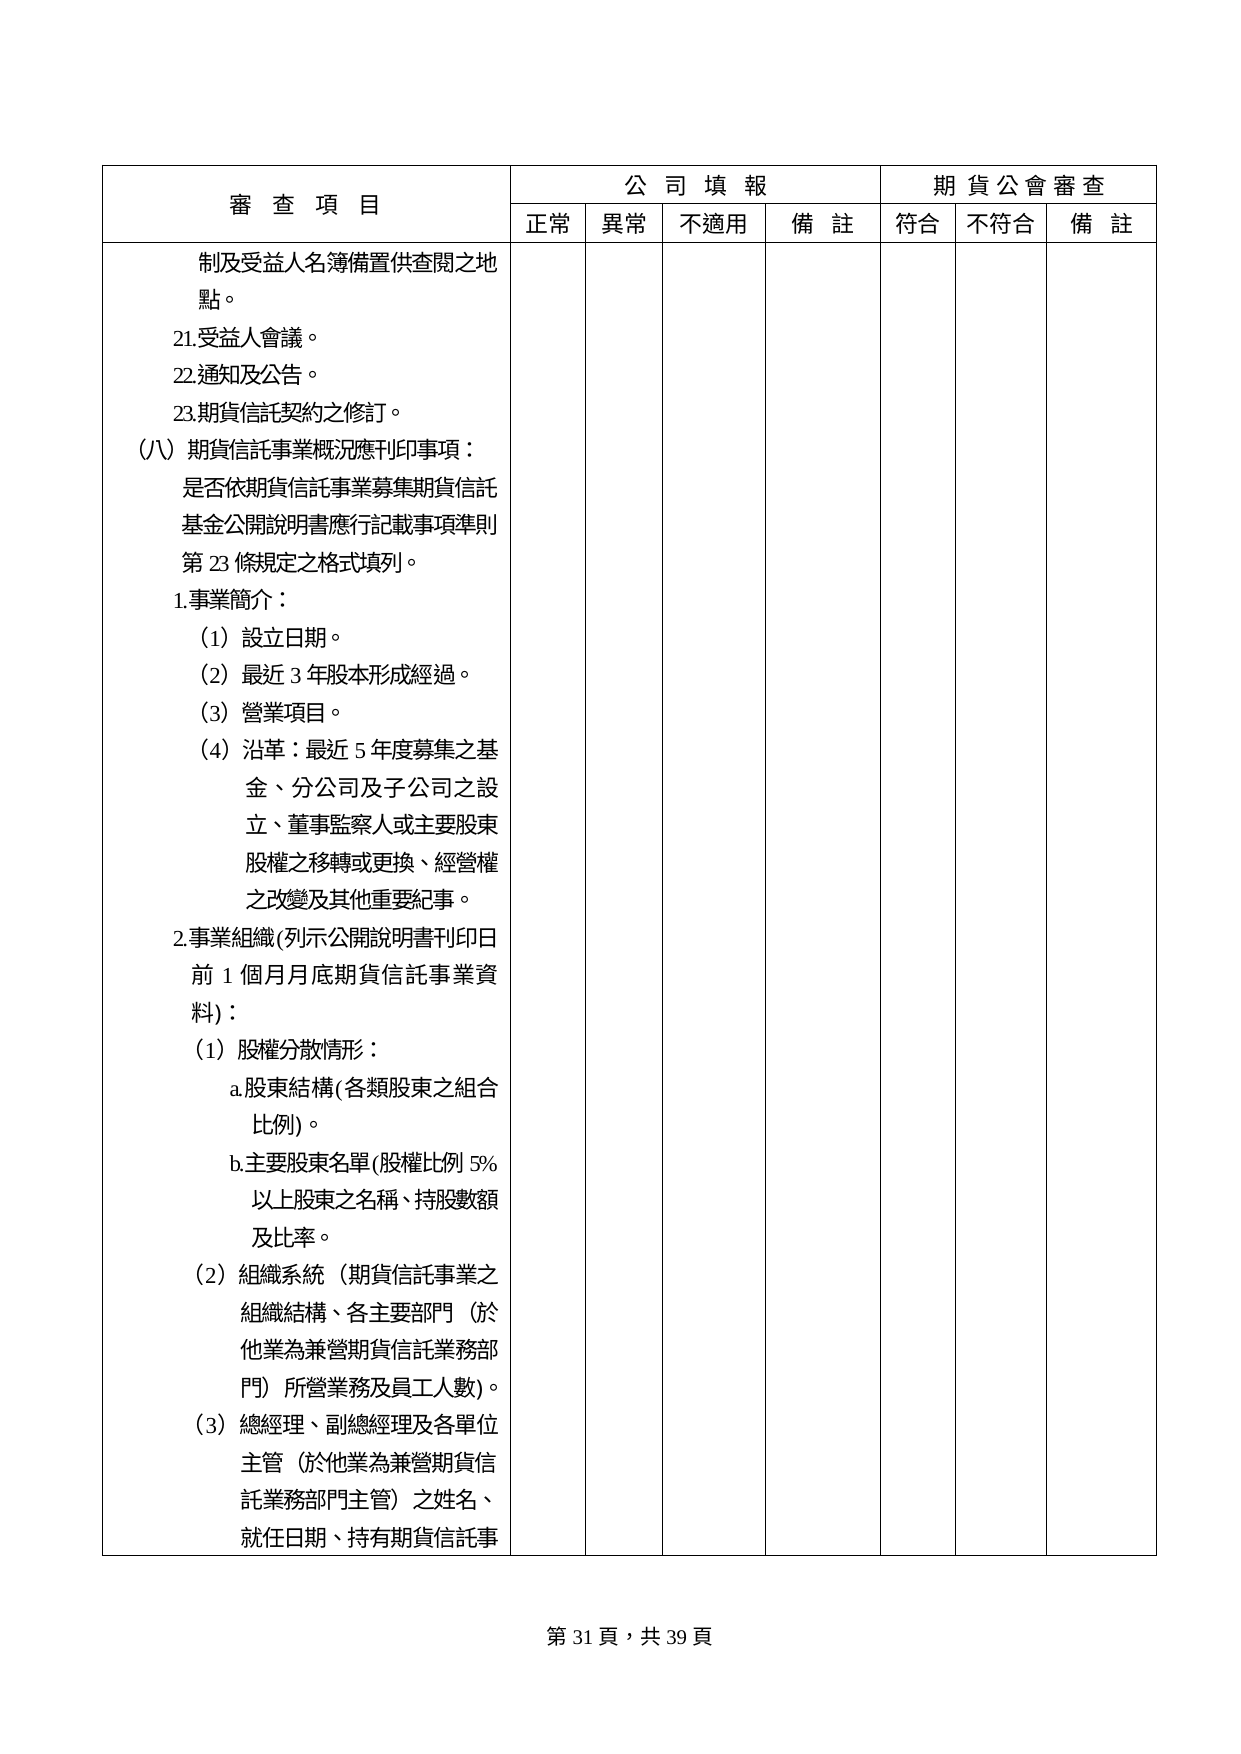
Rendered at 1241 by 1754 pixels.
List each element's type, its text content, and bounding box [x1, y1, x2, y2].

table_cell 不符合 [956, 204, 1046, 242]
table_cell [766, 243, 880, 1555]
table_cell [881, 243, 955, 1555]
table_cell [511, 243, 585, 1555]
table_cell [956, 243, 1046, 1555]
table_cell 異常 [586, 204, 662, 242]
table_cell [1047, 243, 1156, 1555]
table_cell [663, 243, 765, 1555]
table_cell 符合 [881, 204, 955, 242]
table_header 公 司 填 報 [511, 166, 880, 203]
table_cell 備 註 [766, 204, 880, 242]
table_cell 【公開說明書】 ※下列資料應符合本會規定之格式 是否依期貨信託事業募集期貨信託基金公開說明書應行記載事項準則規定，於所編製公開說明書封面註明係申請用之稿本。 是否依期貨信託事業募集期貨信託基金公開說明書應行記載事項準則規定，記載下列事項： （一）編製目錄及頁次。 （二）封面依序刊印事項： 1.基金名稱（保本型基金應用括弧以不同顯著顏色標明保本比率及基金之類型(保證型或保護型)）；傘型期貨信託基金應標明「傘型期貨信託基金」文字。 2.基本交易及投資方針。 3.基金型態（例如開放式）。 4.基金投資國外地區者，註明「投資國外」。 5.基金以外幣計價者，註明本基金以______幣計價。 6.本次核准發行總面額。 7.本次核准發行受益權單位數。 8.保本型基金為保證型者，保證機構之名稱。 9.期貨信託事業之名稱。 10.以顯著方式刊印下列文字： （1）「本期貨信託基金經行政院金融監督管理委員會核准，惟不表示本基金絕無風險。本期貨信託事業以往之經理績效不保證本基金之最低投資收益；本期貨信託事業除盡善良管理人之注意義務外，不負責本基金之盈虧，亦不保證最低之收益。」。 （2）「期貨信託基金從事之期貨交易具低保證金之財務槓桿特性，在可能產生極大利潤的同時也可能產生極大的損失，致基金受益權單位淨資產價值大幅增減，投資人投資基金前，應審慎考慮本身的財務能力及經濟狀況是否適合於這種投資，並詳讀本公開說明書及至少考量第__頁開始載示之風險因素、第__頁買回開始日、第__頁短線交易及第__頁損益兩平估計等事項。」。 （3）保本型期貨信託基金為保證型者，應刊印「本期貨信託基金經行政院金融監督管理委員會核准，惟不表示本基金絕無風險。投資人持有本基金至到期日時，始可享有__％的本金保證。投資人於到期日前買回者或有本基金信託契約第__條第__款至第__款應終止之情事者，不在保證範圍，投資人應承擔整個投資期間之相關費用，並依當時淨值計算買回價格。投資人應了解到期日前本基金之淨值可能因市場因素而波動。投資人在進行投資前，應確定已充分瞭解本基金之風險與特性。」等文字。 （4）保本型期貨信託基金為保護型者，應刊印「本期貨信託基金無提供保證機構保證之機制，係透過投資工具達成保護本金之功能。本基金經行政院金融監督管理委員會核准，惟不表示本基金絕無風險。投資人持有本基金至到期日時，始可享有____％的本金保護。投資人於到期日前買回者或有本基金信託契約第___條應提前終止之情事者，不在保護範圍，投資人應承擔整個投資期間之相關費用，並依當時淨值計算買回價格。投資人應了解到期日前本基金之淨值可能因市場因素而波動，因保護並非保證，投資標的之發行人違約或發生信用風險等因素，將無法達到本金保護之效果，投資人在進行投資前，應確定已充分瞭解本基金之風險與特性。」等文字，後段文字並應以加大粗黑字體或不同顏色等特別顯著方式刊印。 （5）本公開說明書之內容如有虛偽或隱匿之情事者，應由本期貨信託事業與負責人及其他曾在公開說明書上簽章者依法負責。 （6）查詢本公開說明書之網址，包括主管機關指定之資訊申報網站之網址及公司揭露公開說明書相關資料之網址。（公開資訊觀測站網址應為 http://www.fundclear.com.tw） （7）信託業兼營期貨信託事業經主管機關核准得自行保管期貨信託基金資產者，應標明自行保管及設有信託監察人之字句。 11.刊印日期。 （三）封裏依序刊印下列事項： 期貨信託事業總公司之名稱、地址、網址及電話，發言人之姓名、職稱、聯絡電話及電子郵件信箱。 基金保管機構之名稱、地址、網址及電話。信託業兼營期貨信託事業向不特定人募集經主管機關核准得自行保管期貨信託基金資產者，應載明信託監察人之姓名或名稱、地址、網址或電子郵件信箱及電話。 國外受託保管機構之名稱、地址、網址及電話 期貨信託基金經保證機構保證者，保證機構之名稱、地址、網址及電話。 受益憑證事務代理機構之名稱、地址、網址及電話。 期貨信託基金之財務報告簽證會計師姓名、事務所名稱、地址、網址及電話。 期貨信託事業或期貨信託基金經信用評等機構評等者，信用評等機構之名稱、地址、網址及電話。 公開說明書之分送計畫：說明公開說明書之陳列處所、分送方式及索取公開說明書之方法。 受委任國外專業機構提供顧問服務公司之名稱、地址、網址及電話。 受全權委託運用期貨信託基金從事交易或投資之專業機構名稱、地址、網址及電話。 期貨信託契約查閱及洽購處所。 （四）目錄前一頁應以顯著方式刊印風險預告書內容及「本風險預告書並未完整揭露投資本期貨信託基金之風險，詳細風險因素請詳第__頁」。 （五）封底應刊印事項： 期貨信託事業及其董事長簽名或蓋章。 （六）基金概況應刊印事項： 1.基金簡介： 發行總面額。 受益權單位總數。 每受益權單位面額。 得否追加發行。 成立條件 (有成立日期者，應一併列明）。 預定發行日期。 存續期間。 投資地區及標的。保本型期貨信託基金應再列示投資固定收益商品及從事期貨交易之預估比率、所投資之固定收益商品評等等級及到期期限、商品及期貨交易契約之發行者、交易對象等。 基本交易及投資方針、範圍簡述。 銷售開始日。 銷售方式。 銷售價格。 最低申購金額。 買回開始日。保本型期貨信託基金接受買回之方式及因應買回處分資產之程序。 買回費用。 買回價格。 經理費，保本型期貨信託基金之經理費率及收取方式應以明顯字體列示。 保管費 (信託業兼營期貨信託事業經主管機關核准得自行保管期貨信託基金資產者，其信託監察人之報酬)。 期貨信託基金經保證機構保證者，保證機構之業務性質、財務狀況、信用評等、保證條件、範圍、保證費及保證契約主要內容；並以釋例說明保證機制及高於保證金額之潛在回報之計算方法。 是否分配收益。 基金短線交易之認定標準及相關費用收取標準；並刊印「不歡迎受益人進行短線交易」等文字。 期貨信託事業為防制洗錢而可能要求申購人提出之文件及拒絕申購之情況。 2.基金性質： （1）基金之設立及其依據。 （2）期貨信託契約關係。 （3）追加募集基金者，應刊印該基金成立時及歷次追加發行之情形。 3.期貨信託事業之職責（概述）。 4.基金保管機構之職責（概述）（信託業兼營期貨信託業務經本會核准得自行保管基金資產者，應記載信託監察人之職責）。 5.基金保證機構之職責(概述)。 6.基金交易及投資： 期貨信託基金交易及投資方針、範圍，包括從事期貨交易及投資期貨相關現貨商品之類別及其占淨資產之比例、從事期貨交易之預計最大槓桿倍數。 期貨信託事業運用基金投資之決策過程、基金經理人之姓名、主要經(學)歷及權限。基金經理人同時管理其他基金者，應揭露所管理之其他基金名稱及所採取防止利益衝突之措施。 a.基金經理人主要經歷應加註起迄時間。 b.基金經理人管理1檔基金以上者，請詳述公司實際採行之防範措施。 c.決策過程如有採用交易程式者，亦應予以說明該交易程式之性質及採用之考量因素。 （3）基金運用之限制 有關各投資標的信用評等及存續期間政策之規定，勿分散說明，集中陳述為宜。 （4）基金參與股票發行公司股東會行使表決權之處理原則及方法。 a.是否符合期貨信託事業管理規則第26條第2項第6款及第54條第2項準用第26條第2項第6款規定，期貨信託事業及其負責人、部門主管、分支機構經理人、其他業務人員或受僱人，不得轉讓出席股東會委託書或藉行使基金持有股票之投票表決權，收受金錢或其他利益。 b.是否依期貨信託事業管理規則第34條第4項規定，出席股東會行使表決權並應作成書面紀錄，循序編號建檔並至少保存5年。 （5）組合基金參與子基金之受益人大會行使表決權之處理原則及方法。 a.經理公司應依據子基金之信託契約或公開說明書之規定行使表決權，並基於受益人之最大利益，支持子基金經理公司所提之議案。但子基金之經理公司所提之議案有損及受益人權益之虞者，得依經理公司董事會之決議辦理。 b.經理公司不得轉讓或出售子基 之受益人大會表決權。經理公司之董事、監察人、經理人、業務人員及其他受僱人員，亦不得轉讓或出售該表決權，收受金錢或其他利益。 （6）期貨信託事業對期貨信託基金之外匯收支從事避險交易者，應敘明其避險方法。 （7）基金投資國外地區者，期貨信託事業應說明配合本基金出席所投資外國股票（或基金）發行公司股東會（受益人會議）之處理原則及方法。 （8）期貨信託事業全權委託其他專業機構運用期貨信託基金從事交易或投資： a..選擇專業機構之標準、各專業機構獲配資金百分比、資金保管機構及支付予專業機構之費用總數；包括專業機構之簡介，及於受委任後不符標準時採行更換之方法。 b.專業機構運用期貨信託基金從事交易或投資之基本方針及範圍；如有採用交易程式者，亦應予以說明該交易程式之性質及採用之考量因素。 7.保本型基金： 投資固定收益商品及從事期貨交易之預估比率、所投資之固定收益商品評等等級及到期期限、商品及期貨交易契約之發行者、交易對象等。 保護型期貨信託基金未設立保證機構，應載明本基金無提供保證機構保證之機制，係透過投資工具達成保護本金之功能；且應明定因應受益人提前買回處分資產及到期時達成保護本金之相關控管機制。 8.傘型基金： 各子基金之投資範圍、主要區隔及異同分析；其應記載事項之內容為各子基金所共通者，得標註各子基金皆同，免重複列示，其應記載事項之內容為各子基金不同者，應分別列示，並比較其差異。 9.外幣計價基金： 敍明本基金計價之幣別，且所有申購及買回價金之收付均以該幣別為之。 10.其他類型基金（例如指數型基金，應揭露指數編製方式及經理公司追蹤、模擬或複製表現之操作方式，包含調整投資組合方式，以及基金投資於指數具代表性之成分證券樣本時，為使該樣本明確反映指數整體特色之抽樣及操作方式；暨基金表現與指數表現之差異比較，其比較方式應載明其定義及計算公式）。 11.風險因素揭露事項： 從事期貨交易之風險；包括投資結構式商品之風險。 從事期貨之交易契約過度集中於單一標的商品或金融工具之風險。 產業景氣循環之風險。 流動性風險。 外匯管制及匯率變動之風險。 投資地區政治、經濟、法規變動之風險。 交易對手及保證機構之信用風險。 全權委託專業機構執行期貨交易或投資之風險；包括如受委任專業機構，在委託金額相對於受委任專業機構其他受委託資金規模為小時，可能有受排擠而影響績效之風險，或專業機構運用期貨信託基金之投資策略等相關風險均應予揭露。 其他投資標的或特定投資策略之風險；倘有採行交易程式作為決策參考者，亦應揭露與交易程式相關之風險。 從事期貨相關現貨商品交易之風險。 出借所持有之有價證券之相關風險。 其他風險。 12.收益分配： （1）分配之項目。 （2）分配之時間。 （3）給付之方式。 13.申購受益憑證： （1）申購程序、地點及截止時間。 （2）申購價金之計算及給付方式。 申購手續費之計算方式應詳細說明之，若係美元計價之基金，其申購、買回均應以美元計價，故申購手續費之計算應以美元計算。 （3）受益憑證之交付。 （4）期貨信託事業不接受申購或基金不成立時之處理。 14.買回受益憑證： （1）買回程序、地點及截止時間。 買回截止時間應載明「除能證明投資人係於截止時間前提出買回申請者，逾時申請應視為次一買回申請日之買回申請」。 （2）買回價金之計算。 訂定基金短線交易收取買回費用金額，應公平對待所有受益人，以特定金錢信託方式銷售者不宜排除適用此規定。 （3）買回價金給付之時間及方式。 （4）辦理登錄或帳簿劃撥之作業。 （5）買回價金遲延給付之情形。 應增列恢復計算基金之買回價格規定。 （6）買回撤銷之情形。 15.受益人之權利及費用負擔： （1）受益人應有之權利內容。 （2）受益人應負擔費用之項目及其計算、給付方式、受益人投資達成損益兩平點之期貨信託基金獲利金額及比例。 （3）受益人應負擔租稅之項目及其計算、繳納方式。 受益人應負擔之租稅項目（包括證券交易所得稅、證券交易稅及印花稅等）是否已依財政部對期貨信託基金所發行之受益憑證核課之最新法令規定予以揭露。 （4）受益人會議： a.召集事由。 b.召集程序。 c.決議方式。 16.基金之資訊揭露： （1）依法令及期貨信託契約規定應揭露之資訊內容，是否符合期貨信託契約規定。 （2）未能於每一營業日公告前一營業日淨資產價值者，應揭露其計算淨值方式及合理性。 （3）資訊揭露之方式、公告及取得方法。 資訊揭露之公告，應依相關規定分別將接所有應公告之事項及選定之公告方式各別列示，以利投資人查詢。 （4）如基金性質係屬連結至其他標的者，尚應揭露基金所連結標的之相關資訊取得途徑（如期貨信託事業申請募集指數型基金者，應記載投資人取得指數組成調整、基金與指數表現差異比較等最新基金資訊及其他重要資訊之途徑）。 17.基金運用狀況： 是否依期貨信託事業募集期貨信託基金公開說明書應行記載事項準則第21條關於追加募集規定及格式填列。 （1）投資情形（列示公開說明書刊印日前1個月月底基金資料）： a.淨資產總額之組成項目、金額及比率。 b.所從事期貨交易及投資期貨相關現貨商品之類別及其占淨資產之比例。 c.投資單一股票金額占基金淨資產價值百分之一以上者，列示該股票之名稱、股數、每股市價、投資金額及投資比率。 d.投資單一債券金額占基金淨資產價值百分之一以上者，列示該債券之名稱、投資金額及投資比率。 e.組合型基金投資單一子基金金額佔基金淨資產價值百分之一以上者，列示該子基金名稱、經理公司、基金經理人、經理費比率、保管費比率、受益權單位數、每單位淨值、投資受益權單位數、投資比率及給付買回價金之期限。 f.如基金性質係屬連結至其他標的者，尚應揭露基金表現與所連結標的表現之差異（如指數型基金表現與指數表現之差異比較）。 （2）交易及投資績效： a.最近3年度各年度最高、最低、年底及公開說明書刊印年度各月底，基金之淨資產總額及單位淨資產價值。 b.最近3年度各年度基金分配收益之金額。 c.公開說明書刊印日前1季止，本基金淨資產價值最近3個月、6個月、1年、3年、5年、10年及自基金成立日起算之累計報酬率。 （3）最近2年度本基金之會計師 查核報告，資產負債報告書、交易與投資明細表、收入與費用報告書、可分配收益表、資本帳戶變動表、附註及明細表。 至少應包括最近2年度淨資產價值報告書、投資明細表、淨資產價值變動表、附註及明細表。 （4）最近年度及公開說明書刊印日前1季止，基金委託期貨商手續費前5名之期貨商名稱、支付該期貨商手續費之金額。若該期貨商為該基金之受益人者，應一併揭露其持有基金之受益權單位數及比例 （5）基金接受信用評等機構評等者，應揭露信用評等機構對基金之評等報告。 （6）其他應揭露事項。 （七）期貨信託契約主要內容應刊印事項： 1.基金名稱、期貨信託事業名稱、基金保管機構名稱(信託業兼營期貨信託業務經本會核准得自行保管基金資產者，其信託監察人之姓名或名稱）、保證型基金保證基構名稱及基金存續期間。 2.基金發行總面額及受益權單位總數。 3.受益憑證之發行。 4.受益憑證之申購。 5.基金之成立與不成立。 6.基金之資產。 7.基金應負擔之費用。 8.受益人之權利、義務與責任。 9.期貨信託事業之權利、義務與責任，包括應揭露期貨信託基金受益人之責任僅限於申購時所支付之申購價款，期貨信託基金損失超過基金淨資產時，超額損失部分應由期貨信託事業負擔；期貨信託事業如有全權委託其他專業機構運用期貨信託基金從事交易或投資，其對受委任專業機構之選任或指示，因故意或過失而導致期貨信託基金發生損害者，應負賠償責任，及其依信託契約規定應履行之責任及義務，如委由受委任專業機構處理者，就受委任專業機構或其受雇人之故意或過失，應與自己之故意或過失負同一責任，且對因而導致期貨信託基金資產之損害，應負賠償責任。 10.基金保管機構之權利、義務與責任，包括基金保管機構之代理人、代表人或受雇人，履行期貨信託契約規定之義務有故意或過失時，基金保管機構應與自己之故意或過失負同一責任。 (信託業兼營期貨信託業務經本會核准得自行保管基金資產者，其信託監察人之權利、義務與責任) 11.保證型期貨信託基金保證機構之權利、義務與責任。 12.運用基金從事期貨交易與投資期貨相關現貨商品之基本方針及範圍。 13.收益分配。 14.受益憑證之買回。 15.基金淨資產價值及受益權單位淨資產價值之計算。 16.期貨信託事業之更換。 17.基金保管機構之更換(信託業兼營期貨信託業務經本會核准得自行保管基金資產者，其信託監察人之更換)。 18.期貨信託契約之終止。 19.基金之清算。 20.受益人名簿。 是否已載明查閱受益人名簿之限制及受益人名簿備置供查閱之地點。 21.受益人會議。 22.通知及公告。 23.期貨信託契約之修訂。 （八）期貨信託事業概況應刊印事項： 是否依期貨信託事業募集期貨信託基金公開說明書應行記載事項準則第23條規定之格式填列。 1.事業簡介： （1）設立日期。 （2）最近3年股本形成經過。 （3）營業項目。 （4）沿革：最近5年度募集之基金、分公司及子公司之設立、董事監察人或主要股東股權之移轉或更換、經營權之改變及其他重要紀事。 2.事業組織(列示公開說明書刊印日前1個月月底期貨信託事業資料)： （1）股權分散情形： a.股東結構(各類股東之組合比例)。 b.主要股東名單(股權比例5%以上股東之名稱、持股數額及比率。 （2）組織系統（期貨信託事業之組織結構、各主要部門（於他業為兼營期貨信託業務部門）所營業務及員工人數)。 （3）總經理、副總經理及各單位主管（於他業為兼營期貨信託業務部門主管）之姓名、就任日期、持有期貨信託事業之股份數額及比例、主要經(學)歷、目前兼任其他公司之職務。 （4）董事及監察人之姓名、選任日 期、任期、選任時及現在持有期貨信託事業股份數額及比率、主要經(學)歷。 3.利害關係公司揭露：列示公開說明書刊印日前1個月月底與期貨信託事業有下列情事之公司： （1）與期貨信託事業具有公司法第六章之一所定關係者。 （2）期貨信託事業董事、監察人或綜合持股達5%以上之股東。 （3）期貨信託事業董事、監察人、經理人或綜合持股達5%以上之股東與該公司董事、監察人、經理人或持有已發行股份10%以上股東為同1人或具有配偶關係者。 4.營運情形： （1）列示刊印日前1個月月底，期貨信託事業經理其他基金之名稱、成立日、受益權單位數、淨資產金額及每單位淨資產價值。 （2）最近2年度期貨信託事業之會計師查核報告、資產負債表、損益表及股東權益變動表。 5.受處罰之情形（列示最近2年期貨信託事業受主管機關處分及糾正之時間及詳情）。 6.訴訟或非訟事件(期貨信託事業目前尚在繫屬中之重大訴訟、非訟或行政爭訟事件，其結果可能對受益人權益有重大影響者，應揭露其系爭事實、標的金額、訴訟開始日期、主要訴訟當事人及目前處理情形。 （九）受益憑證銷售及買回機構之名稱、地址及電話。 （十）特別記載事項： 1.期貨信託事業遵守中華民國期貨業商業同業公會會員自律公約之聲明書。 2.期貨信託事業內部控制制度聲明書。 3.期貨信託事業就公司治理運作情形載明下列事項： （1）董事會之結構及獨立性。 （2）董事會及經理人之職責。 （3）監察人之組成及職責。 （4）利害關係人之權利及關係。 （5）對於法令規範資訊公開事項之詳細情形。 （6）其他公司治理之相關資訊。 4.本次發行之基金信託契約與中華民國期貨業商業同業公會所訂期貨信託契約範本條文對照表。 5.其他本會規定應特別記載之事項。 [103, 243, 510, 1555]
table_header 審 查 項 目 [103, 166, 510, 242]
table_cell [586, 243, 662, 1555]
table_cell 正常 [511, 204, 585, 242]
table_header 期 貨 公 會 審 查 [881, 166, 1156, 203]
table_cell 不適用 [663, 204, 765, 242]
table_cell 備 註 [1047, 204, 1156, 242]
